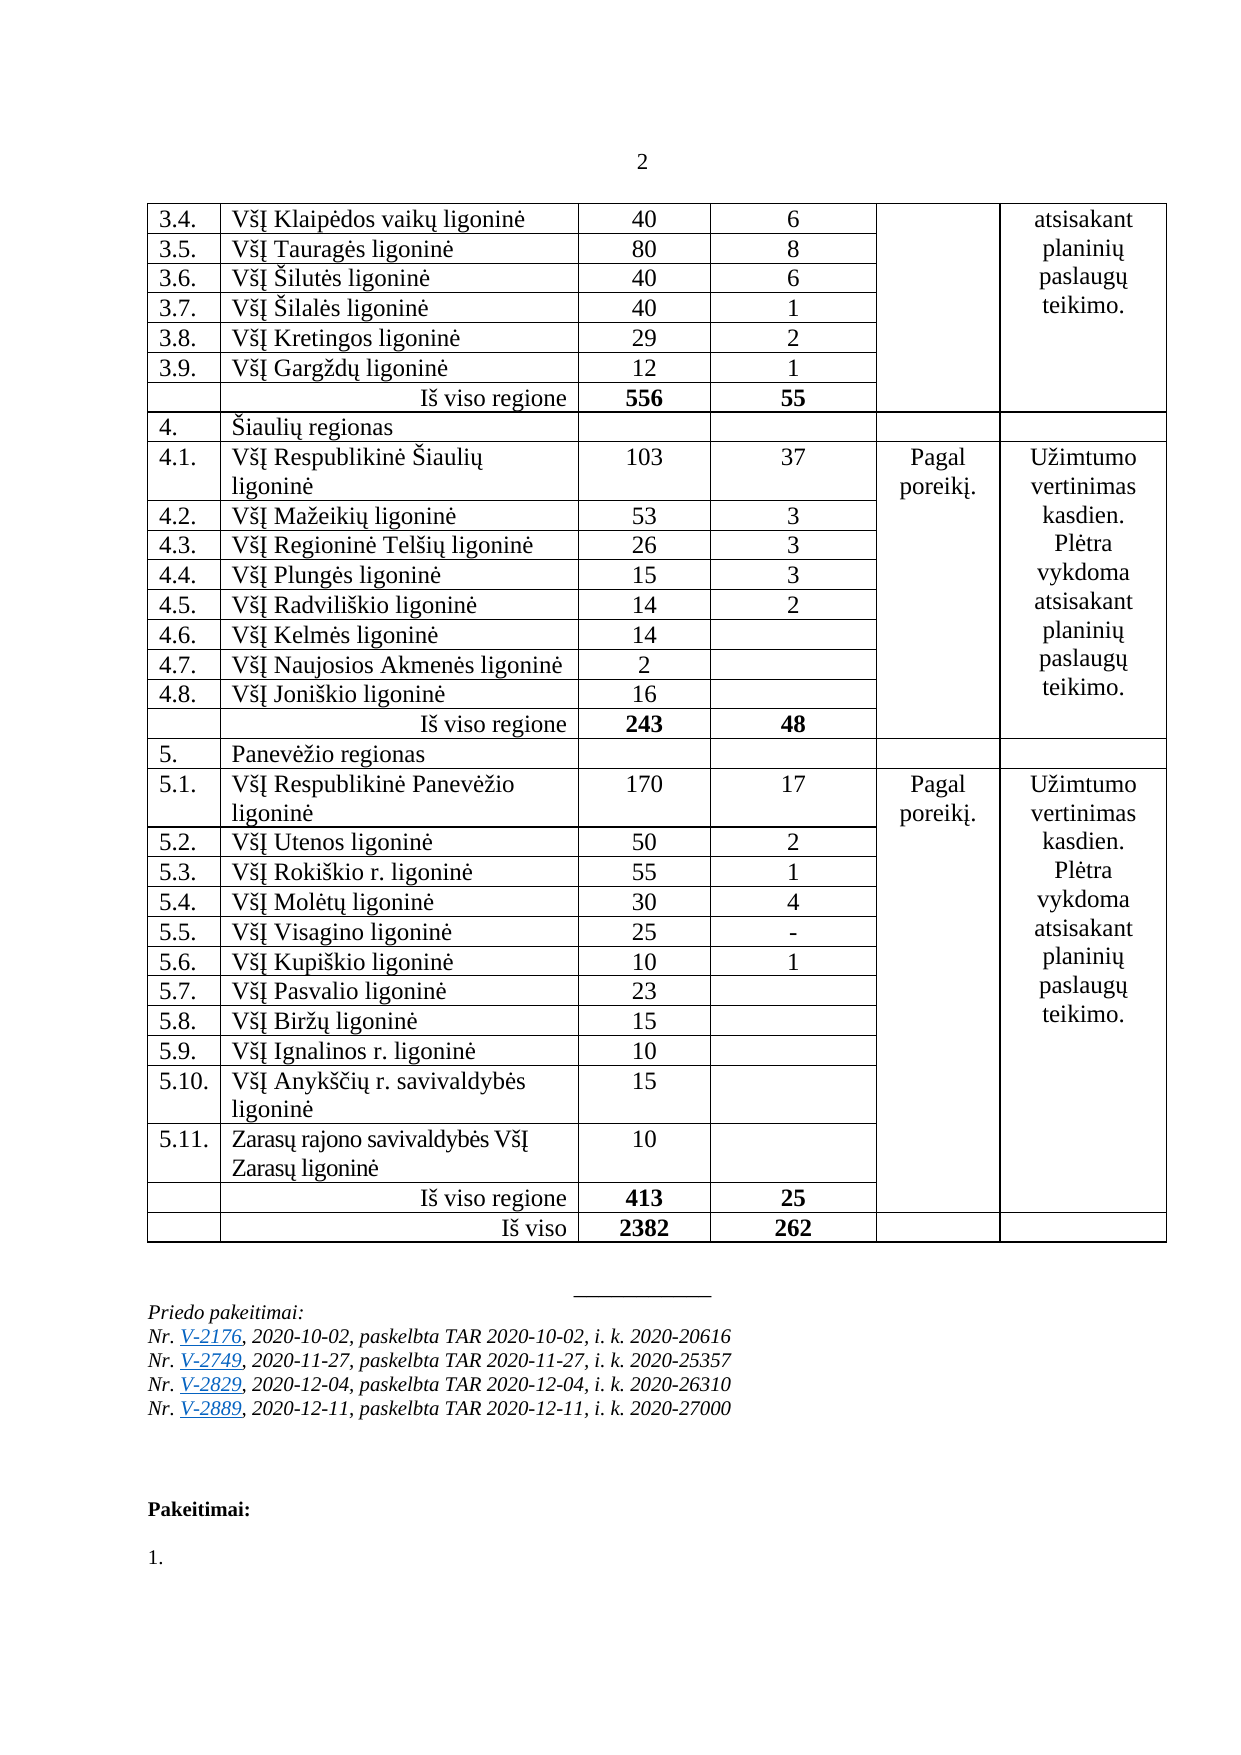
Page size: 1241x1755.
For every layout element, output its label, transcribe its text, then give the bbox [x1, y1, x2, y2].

table_cell 413 [579, 1183, 710, 1212]
table_cell 10 [579, 947, 710, 975]
table_cell 103 [579, 442, 710, 500]
table_cell 3.7. [148, 293, 220, 322]
table_cell 5.5. [148, 917, 220, 946]
table_cell 2382 [579, 1213, 710, 1241]
table_cell 23 [579, 976, 710, 1005]
table_cell VšĮ Naujosios Akmenės ligoninė [221, 650, 578, 678]
table_cell [711, 1036, 876, 1065]
table_cell 10 [579, 1036, 710, 1065]
table_cell 4.1. [148, 442, 220, 500]
text ___________ [148, 1271, 1137, 1300]
table_cell 5. [148, 739, 220, 768]
table_cell 4.5. [148, 590, 220, 619]
table_cell 1 [711, 947, 876, 975]
table_cell [1001, 413, 1166, 441]
table_cell 14 [579, 590, 710, 619]
table_cell VšĮ Gargždų ligoninė [221, 353, 578, 382]
table_cell [877, 413, 999, 441]
table_cell 1 [711, 353, 876, 382]
table_cell VšĮ Biržų ligoninė [221, 1006, 578, 1035]
text Nr. V-2889, 2020-12-11, paskelbta TAR 2020-12-11, i. k. 2020-27000 [148, 1396, 1137, 1420]
table_cell [711, 680, 876, 708]
table_cell Iš viso regione [221, 709, 578, 738]
table_cell 25 [711, 1183, 876, 1212]
table_cell 55 [579, 857, 710, 886]
text Nr. V-2176, 2020-10-02, paskelbta TAR 2020-10-02, i. k. 2020-20616 [148, 1324, 1137, 1348]
table_cell [711, 1124, 876, 1182]
table_cell [711, 1006, 876, 1035]
table_cell VšĮ Visagino ligoninė [221, 917, 578, 946]
table_cell 5.11. [148, 1124, 220, 1182]
table_cell VšĮ Kretingos ligoninė [221, 323, 578, 352]
table_cell [877, 204, 999, 411]
table_cell atsisakant planinių paslaugų teikimo. [1001, 204, 1166, 411]
table_cell 1 [711, 857, 876, 886]
table_cell 10 [579, 1124, 710, 1182]
table_cell Šiaulių regionas [221, 413, 578, 441]
table_cell 4 [711, 887, 876, 916]
table_cell 2 [579, 650, 710, 678]
table_cell 6 [711, 264, 876, 292]
table_cell [877, 1213, 999, 1241]
table_cell [711, 739, 876, 768]
table_cell Užimtumo vertinimas kasdien. Plėtra vykdoma atsisakant planinių paslaugų teikimo. [1001, 442, 1166, 738]
table_cell 3 [711, 531, 876, 559]
table_cell [711, 413, 876, 441]
table_cell VšĮ Šilalės ligoninė [221, 293, 578, 322]
table_cell 3 [711, 501, 876, 529]
table_cell VšĮ Joniškio ligoninė [221, 680, 578, 708]
table_cell - [711, 917, 876, 946]
table_cell 4.3. [148, 531, 220, 559]
table_cell 556 [579, 383, 710, 411]
table_cell 16 [579, 680, 710, 708]
table_cell 5.4. [148, 887, 220, 916]
table_cell VšĮ Molėtų ligoninė [221, 887, 578, 916]
table_cell 50 [579, 828, 710, 856]
table_cell [1001, 739, 1166, 768]
table_cell 2 [711, 590, 876, 619]
table_cell [579, 739, 710, 768]
table_cell Iš viso regione [221, 383, 578, 411]
table_cell 4. [148, 413, 220, 441]
table_cell 6 [711, 204, 876, 233]
text Nr. V-2749, 2020-11-27, paskelbta TAR 2020-11-27, i. k. 2020-25357 [148, 1348, 1137, 1372]
table_cell 243 [579, 709, 710, 738]
table_cell 14 [579, 620, 710, 649]
table_cell 4.6. [148, 620, 220, 649]
table_cell 3.4. [148, 204, 220, 233]
table_cell [711, 650, 876, 678]
table_cell 5.10. [148, 1066, 220, 1123]
table_cell 80 [579, 234, 710, 262]
table_cell 3.9. [148, 353, 220, 382]
table_cell VšĮ Mažeikių ligoninė [221, 501, 578, 529]
table_cell 2 [711, 828, 876, 856]
table_cell VšĮ Tauragės ligoninė [221, 234, 578, 262]
table_cell [711, 1066, 876, 1123]
table_cell VšĮ Utenos ligoninė [221, 828, 578, 856]
table_cell Iš viso [221, 1213, 578, 1241]
table_cell 3.6. [148, 264, 220, 292]
table_cell VšĮ Respublikinė Šiaulių ligoninė [221, 442, 578, 500]
table_cell 15 [579, 1006, 710, 1035]
table_cell 48 [711, 709, 876, 738]
table_cell 2 [711, 323, 876, 352]
table_cell 3.8. [148, 323, 220, 352]
table_cell 53 [579, 501, 710, 529]
table_cell 5.6. [148, 947, 220, 975]
table_cell [579, 413, 710, 441]
table_cell VšĮ Radviliškio ligoninė [221, 590, 578, 619]
table_cell 3.5. [148, 234, 220, 262]
table_cell 5.9. [148, 1036, 220, 1065]
table_cell 26 [579, 531, 710, 559]
table_cell 4.2. [148, 501, 220, 529]
table_cell 55 [711, 383, 876, 411]
table_cell 37 [711, 442, 876, 500]
table_cell 4.8. [148, 680, 220, 708]
text 1. [148, 1545, 1137, 1569]
table_cell 29 [579, 323, 710, 352]
table_cell [877, 739, 999, 768]
table_cell 15 [579, 560, 710, 589]
table_cell 17 [711, 769, 876, 826]
table_cell 3 [711, 560, 876, 589]
table_cell 40 [579, 204, 710, 233]
table_cell 262 [711, 1213, 876, 1241]
table_cell [148, 709, 220, 738]
table_cell 1 [711, 293, 876, 322]
table_cell 170 [579, 769, 710, 826]
table_cell 4.7. [148, 650, 220, 678]
text Priedo pakeitimai: [148, 1300, 1137, 1324]
table_cell 5.8. [148, 1006, 220, 1035]
table_cell Panevėžio regionas [221, 739, 578, 768]
table_cell 5.2. [148, 828, 220, 856]
table_cell VšĮ Regioninė Telšių ligoninė [221, 531, 578, 559]
table_cell 4.4. [148, 560, 220, 589]
table_cell VšĮ Anykščių r. savivaldybės ligoninė [221, 1066, 578, 1123]
table_cell [711, 976, 876, 1005]
table_cell 25 [579, 917, 710, 946]
table_cell 30 [579, 887, 710, 916]
text Pakeitimai: [148, 1497, 1137, 1521]
table_cell 5.3. [148, 857, 220, 886]
table_cell Zarasų rajono savivaldybės VšĮ Zarasų ligoninė [221, 1124, 578, 1182]
table_cell VšĮ Pasvalio ligoninė [221, 976, 578, 1005]
table_cell VšĮ Kupiškio ligoninė [221, 947, 578, 975]
table_cell 40 [579, 293, 710, 322]
table_cell Iš viso regione [221, 1183, 578, 1212]
table_cell [148, 1213, 220, 1241]
table_cell VšĮ Klaipėdos vaikų ligoninė [221, 204, 578, 233]
table_cell 5.1. [148, 769, 220, 826]
table_cell [148, 383, 220, 411]
table_cell 5.7. [148, 976, 220, 1005]
table_cell [1001, 1213, 1166, 1241]
table_cell 12 [579, 353, 710, 382]
table_cell VšĮ Plungės ligoninė [221, 560, 578, 589]
table_cell Užimtumo vertinimas kasdien. Plėtra vykdoma atsisakant planinių paslaugų teikimo. [1001, 769, 1166, 1212]
table_cell Pagal poreikį. [877, 442, 999, 738]
text Nr. V-2829, 2020-12-04, paskelbta TAR 2020-12-04, i. k. 2020-26310 [148, 1372, 1137, 1396]
table_cell [148, 1183, 220, 1212]
table_cell VšĮ Šilutės ligoninė [221, 264, 578, 292]
table_cell 40 [579, 264, 710, 292]
table_cell 8 [711, 234, 876, 262]
table_cell VšĮ Respublikinė Panevėžio ligoninė [221, 769, 578, 826]
table_cell [711, 620, 876, 649]
table_cell VšĮ Ignalinos r. ligoninė [221, 1036, 578, 1065]
table_cell VšĮ Kelmės ligoninė [221, 620, 578, 649]
table_cell 15 [579, 1066, 710, 1123]
table_cell Pagal poreikį. [877, 769, 999, 1212]
table_cell VšĮ Rokiškio r. ligoninė [221, 857, 578, 886]
